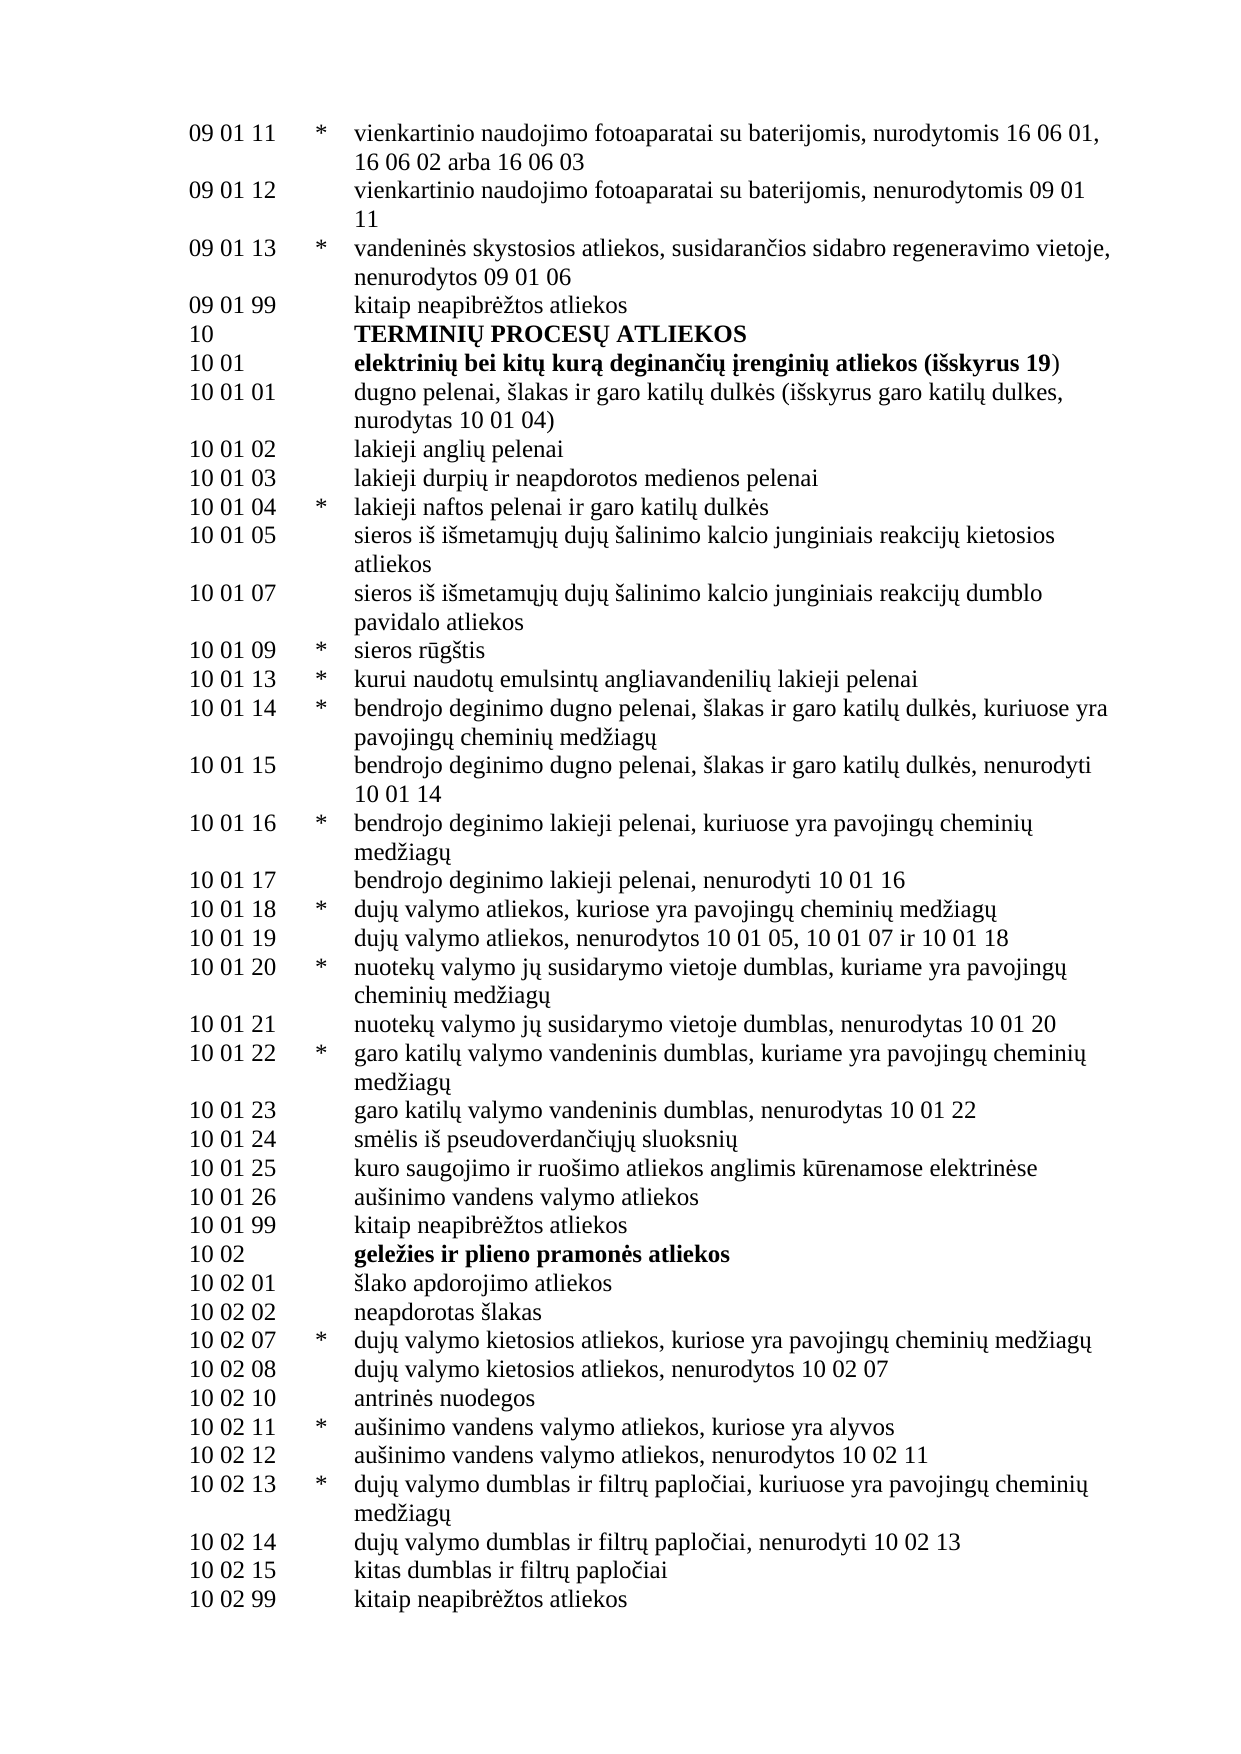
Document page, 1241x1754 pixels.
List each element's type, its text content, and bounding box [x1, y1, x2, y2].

table_cell dujų valymo dumblas ir filtrų papločiai, nenurodyti 10 02 13 [343, 1527, 1122, 1556]
table_cell 10 [177, 319, 300, 348]
table_cell smėlis iš pseudoverdančiųjų sluoksnių [343, 1124, 1122, 1153]
table_cell [300, 1096, 343, 1124]
table_cell * [300, 1412, 343, 1441]
table_cell [300, 1556, 343, 1584]
table_cell vienkartinio naudojimo fotoaparatai su baterijomis, nurodytomis 16 06 01, 16 06 02 arba 16 06 03 [343, 118, 1122, 176]
table_cell kitaip neapibrėžtos atliekos [343, 1584, 1122, 1613]
table_cell bendrojo deginimo lakieji pelenai, nenurodyti 10 01 16 [343, 866, 1122, 894]
table_cell sieros iš išmetamųjų dujų šalinimo kalcio junginiais reakcijų kietosios atliekos [343, 521, 1122, 578]
table_cell 10 02 01 [177, 1268, 300, 1297]
table_cell 10 01 14 [177, 693, 300, 751]
table_cell [300, 1527, 343, 1556]
table_cell [300, 348, 343, 377]
table_cell lakieji durpių ir neapdorotos medienos pelenai [343, 463, 1122, 492]
table_cell * [300, 808, 343, 866]
table_cell dujų valymo dumblas ir filtrų papločiai, kuriuose yra pavojingų cheminių medžiagų [343, 1469, 1122, 1527]
table_cell 10 01 02 [177, 434, 300, 463]
table_cell [300, 1009, 343, 1038]
table_cell [300, 1584, 343, 1613]
table_cell 10 01 22 [177, 1038, 300, 1096]
table_cell 10 02 02 [177, 1297, 300, 1326]
table_cell [300, 1239, 343, 1268]
table_cell * [300, 1326, 343, 1354]
table_cell * [300, 952, 343, 1009]
table_cell 10 02 12 [177, 1441, 300, 1469]
table_cell * [300, 1038, 343, 1096]
table_cell [300, 1383, 343, 1412]
table_cell * [300, 693, 343, 751]
table_cell 10 02 08 [177, 1354, 300, 1383]
table_cell * [300, 664, 343, 693]
table_cell 10 01 18 [177, 894, 300, 923]
table_cell dujų valymo kietosios atliekos, nenurodytos 10 02 07 [343, 1354, 1122, 1383]
table_cell 10 01 21 [177, 1009, 300, 1038]
table_cell [300, 1441, 343, 1469]
table_cell 10 01 01 [177, 377, 300, 434]
table_cell [300, 463, 343, 492]
table_cell [300, 521, 343, 578]
table_cell 10 02 13 [177, 1469, 300, 1527]
table_cell [300, 434, 343, 463]
table_cell * [300, 1469, 343, 1527]
table_cell 10 01 20 [177, 952, 300, 1009]
table_cell 10 02 10 [177, 1383, 300, 1412]
table_cell [300, 751, 343, 808]
table_cell kuro saugojimo ir ruošimo atliekos anglimis kūrenamose elektrinėse [343, 1153, 1122, 1182]
table_cell lakieji naftos pelenai ir garo katilų dulkės [343, 492, 1122, 521]
table_cell 10 01 03 [177, 463, 300, 492]
table_cell [300, 866, 343, 894]
table_cell [300, 1297, 343, 1326]
table_cell 10 01 04 [177, 492, 300, 521]
table_cell geležies ir plieno pramonės atliekos [343, 1239, 1122, 1268]
table_cell kurui naudotų emulsintų angliavandenilių lakieji pelenai [343, 664, 1122, 693]
table_cell bendrojo deginimo dugno pelenai, šlakas ir garo katilų dulkės, nenurodyti 10 01 14 [343, 751, 1122, 808]
table_cell 10 01 23 [177, 1096, 300, 1124]
table_cell šlako apdorojimo atliekos [343, 1268, 1122, 1297]
table_cell 10 02 14 [177, 1527, 300, 1556]
table_cell neapdorotas šlakas [343, 1297, 1122, 1326]
table_cell bendrojo deginimo lakieji pelenai, kuriuose yra pavojingų cheminių medžiagų [343, 808, 1122, 866]
table_cell [300, 1182, 343, 1211]
table_cell 09 01 11 [177, 118, 300, 176]
table_cell 10 01 07 [177, 578, 300, 636]
table_cell 10 02 [177, 1239, 300, 1268]
table_cell 10 01 05 [177, 521, 300, 578]
table_cell 10 01 24 [177, 1124, 300, 1153]
table_cell * [300, 233, 343, 291]
table_cell dugno pelenai, šlakas ir garo katilų dulkės (išskyrus garo katilų dulkes, nurodytas 10 01 04) [343, 377, 1122, 434]
table_cell [300, 1153, 343, 1182]
table_cell 10 01 16 [177, 808, 300, 866]
table_cell 09 01 99 [177, 291, 300, 319]
table_cell aušinimo vandens valymo atliekos, kuriose yra alyvos [343, 1412, 1122, 1441]
table_cell 10 01 13 [177, 664, 300, 693]
table_cell bendrojo deginimo dugno pelenai, šlakas ir garo katilų dulkės, kuriuose yra pavojingų cheminių medžiagų [343, 693, 1122, 751]
table_cell kitaip neapibrėžtos atliekos [343, 291, 1122, 319]
table_cell dujų valymo atliekos, kuriose yra pavojingų cheminių medžiagų [343, 894, 1122, 923]
table_cell nuotekų valymo jų susidarymo vietoje dumblas, kuriame yra pavojingų cheminių medžiagų [343, 952, 1122, 1009]
table_cell 09 01 13 [177, 233, 300, 291]
table_cell [300, 319, 343, 348]
table_cell aušinimo vandens valymo atliekos [343, 1182, 1122, 1211]
table_cell dujų valymo kietosios atliekos, kuriose yra pavojingų cheminių medžiagų [343, 1326, 1122, 1354]
table_cell [300, 176, 343, 233]
table_cell sieros iš išmetamųjų dujų šalinimo kalcio junginiais reakcijų dumblo pavidalo atliekos [343, 578, 1122, 636]
table_cell [300, 923, 343, 952]
table_cell nuotekų valymo jų susidarymo vietoje dumblas, nenurodytas 10 01 20 [343, 1009, 1122, 1038]
table_cell 10 02 99 [177, 1584, 300, 1613]
table_cell antrinės nuodegos [343, 1383, 1122, 1412]
table_cell [300, 1124, 343, 1153]
table_cell dujų valymo atliekos, nenurodytos 10 01 05, 10 01 07 ir 10 01 18 [343, 923, 1122, 952]
table_cell 10 01 99 [177, 1211, 300, 1239]
table_cell 10 02 07 [177, 1326, 300, 1354]
table_cell 10 01 19 [177, 923, 300, 952]
table_cell 10 01 09 [177, 636, 300, 664]
table_cell 10 02 11 [177, 1412, 300, 1441]
table_cell * [300, 118, 343, 176]
table_cell * [300, 636, 343, 664]
table_cell [300, 291, 343, 319]
table_cell 09 01 12 [177, 176, 300, 233]
table_cell garo katilų valymo vandeninis dumblas, nenurodytas 10 01 22 [343, 1096, 1122, 1124]
table_cell 10 02 15 [177, 1556, 300, 1584]
table_cell [300, 1354, 343, 1383]
table_cell [300, 578, 343, 636]
table_cell [300, 1211, 343, 1239]
table_cell * [300, 492, 343, 521]
table_cell vandeninės skystosios atliekos, susidarančios sidabro regeneravimo vietoje, nenurodytos 09 01 06 [343, 233, 1122, 291]
table_cell aušinimo vandens valymo atliekos, nenurodytos 10 02 11 [343, 1441, 1122, 1469]
table_cell kitas dumblas ir filtrų papločiai [343, 1556, 1122, 1584]
table_cell TERMINIŲ PROCESŲ ATLIEKOS [343, 319, 1122, 348]
table_cell [300, 1268, 343, 1297]
table_cell 10 01 26 [177, 1182, 300, 1211]
table_cell vienkartinio naudojimo fotoaparatai su baterijomis, nenurodytomis 09 01 11 [343, 176, 1122, 233]
table_cell 10 01 25 [177, 1153, 300, 1182]
table_cell [300, 377, 343, 434]
table_cell garo katilų valymo vandeninis dumblas, kuriame yra pavojingų cheminių medžiagų [343, 1038, 1122, 1096]
table_cell 10 01 15 [177, 751, 300, 808]
table_cell kitaip neapibrėžtos atliekos [343, 1211, 1122, 1239]
table_cell * [300, 894, 343, 923]
table_cell sieros rūgštis [343, 636, 1122, 664]
table_cell 10 01 [177, 348, 300, 377]
table_cell elektrinių bei kitų kurą deginančių įrenginių atliekos (išskyrus 19) [343, 348, 1122, 377]
table_cell 10 01 17 [177, 866, 300, 894]
table_cell lakieji anglių pelenai [343, 434, 1122, 463]
